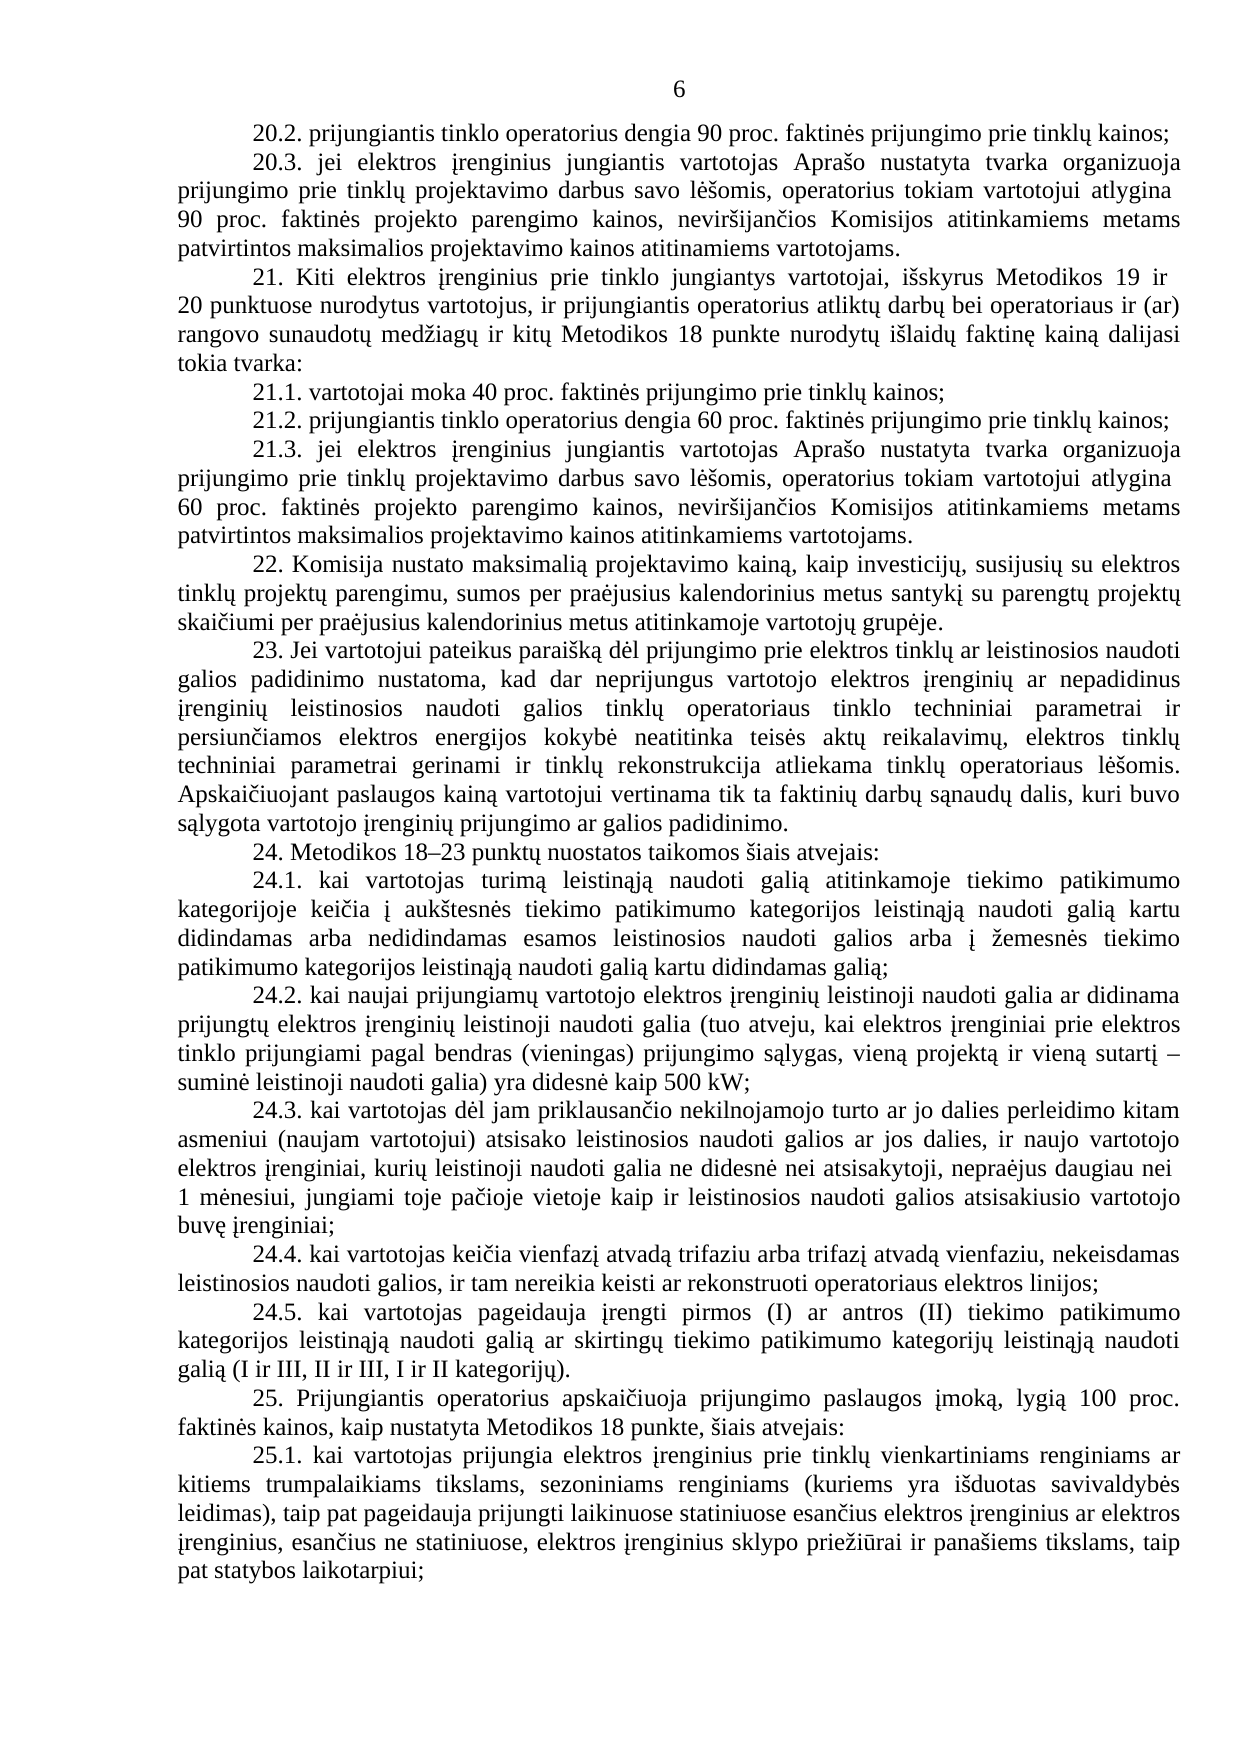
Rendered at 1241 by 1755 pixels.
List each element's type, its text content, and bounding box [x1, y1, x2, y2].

text 24. Metodikos 18–23 punktų nuostatos taikomos šiais atvejais: [177, 837, 1181, 866]
text 24.5. kai vartotojas pageidauja įrengti pirmos (I) ar antros (II) tiekimo patikimumo kategorijos leistinąją naudoti galią ar skirtingų tiekimo patikimumo kategorijų leistinąją naudoti galią (I ir III, II ir III, I ir II kategorijų). [177, 1297, 1181, 1383]
text 24.4. kai vartotojas keičia vienfazį atvadą trifaziu arba trifazį atvadą vienfaziu, nekeisdamas leistinosios naudoti galios, ir tam nereikia keisti ar rekonstruoti operatoriaus elektros linijos; [177, 1239, 1181, 1297]
text 21.1. vartotojai moka 40 proc. faktinės prijungimo prie tinklų kainos; [177, 377, 1181, 406]
text 21. Kiti elektros įrenginius prie tinklo jungiantys vartotojai, išskyrus Metodikos 19 ir 20 punktuose nurodytus vartotojus, ir prijungiantis operatorius atliktų darbų bei operatoriaus ir (ar) rangovo sunaudotų medžiagų ir kitų Metodikos 18 punkte nurodytų išlaidų faktinę kainą dalijasi tokia tvarka: [177, 262, 1181, 377]
text 20.2. prijungiantis tinklo operatorius dengia 90 proc. faktinės prijungimo prie tinklų kainos; [177, 118, 1181, 147]
text 25. Prijungiantis operatorius apskaičiuoja prijungimo paslaugos įmoką, lygią 100 proc. faktinės kainos, kaip nustatyta Metodikos 18 punkte, šiais atvejais: [177, 1383, 1181, 1441]
text 21.2. prijungiantis tinklo operatorius dengia 60 proc. faktinės prijungimo prie tinklų kainos; [177, 406, 1181, 434]
text 25.1. kai vartotojas prijungia elektros įrenginius prie tinklų vienkartiniams renginiams ar kitiems trumpalaikiams tikslams, sezoniniams renginiams (kuriems yra išduotas savivaldybės leidimas), taip pat pageidauja prijungti laikinuose statiniuose esančius elektros įrenginius ar elektros įrenginius, esančius ne statiniuose, elektros įrenginius sklypo priežiūrai ir panašiems tikslams, taip pat statybos laikotarpiui; [177, 1441, 1181, 1584]
text 24.3. kai vartotojas dėl jam priklausančio nekilnojamojo turto ar jo dalies perleidimo kitam asmeniui (naujam vartotojui) atsisako leistinosios naudoti galios ar jos dalies, ir naujo vartotojo elektros įrenginiai, kurių leistinoji naudoti galia ne didesnė nei atsisakytoji, nepraėjus daugiau nei 1 mėnesiui, jungiami toje pačioje vietoje kaip ir leistinosios naudoti galios atsisakiusio vartotojo buvę įrenginiai; [177, 1096, 1181, 1239]
text 20.3. jei elektros įrenginius jungiantis vartotojas Aprašo nustatyta tvarka organizuoja prijungimo prie tinklų projektavimo darbus savo lėšomis, operatorius tokiam vartotojui atlygina 90 proc. faktinės projekto parengimo kainos, neviršijančios Komisijos atitinkamiems metams patvirtintos maksimalios projektavimo kainos atitinamiems vartotojams. [177, 147, 1181, 262]
text 24.1. kai vartotojas turimą leistinąją naudoti galią atitinkamoje tiekimo patikimumo kategorijoje keičia į aukštesnės tiekimo patikimumo kategorijos leistinąją naudoti galią kartu didindamas arba nedidindamas esamos leistinosios naudoti galios arba į žemesnės tiekimo patikimumo kategorijos leistinąją naudoti galią kartu didindamas galią; [177, 866, 1181, 981]
text 23. Jei vartotojui pateikus paraišką dėl prijungimo prie elektros tinklų ar leistinosios naudoti galios padidinimo nustatoma, kad dar neprijungus vartotojo elektros įrenginių ar nepadidinus įrenginių leistinosios naudoti galios tinklų operatoriaus tinklo techniniai parametrai ir persiunčiamos elektros energijos kokybė neatitinka teisės aktų reikalavimų, elektros tinklų techniniai parametrai gerinami ir tinklų rekonstrukcija atliekama tinklų operatoriaus lėšomis. Apskaičiuojant paslaugos kainą vartotojui vertinama tik ta faktinių darbų sąnaudų dalis, kuri buvo sąlygota vartotojo įrenginių prijungimo ar galios padidinimo. [177, 636, 1181, 837]
text 24.2. kai naujai prijungiamų vartotojo elektros įrenginių leistinoji naudoti galia ar didinama prijungtų elektros įrenginių leistinoji naudoti galia (tuo atveju, kai elektros įrenginiai prie elektros tinklo prijungiami pagal bendras (vieningas) prijungimo sąlygas, vieną projektą ir vieną sutartį – suminė leistinoji naudoti galia) yra didesnė kaip 500 kW; [177, 981, 1181, 1096]
text 21.3. jei elektros įrenginius jungiantis vartotojas Aprašo nustatyta tvarka organizuoja prijungimo prie tinklų projektavimo darbus savo lėšomis, operatorius tokiam vartotojui atlygina 60 proc. faktinės projekto parengimo kainos, neviršijančios Komisijos atitinkamiems metams patvirtintos maksimalios projektavimo kainos atitinkamiems vartotojams. [177, 434, 1181, 549]
text 22. Komisija nustato maksimalią projektavimo kainą, kaip investicijų, susijusių su elektros tinklų projektų parengimu, sumos per praėjusius kalendorinius metus santykį su parengtų projektų skaičiumi per praėjusius kalendorinius metus atitinkamoje vartotojų grupėje. [177, 549, 1181, 636]
